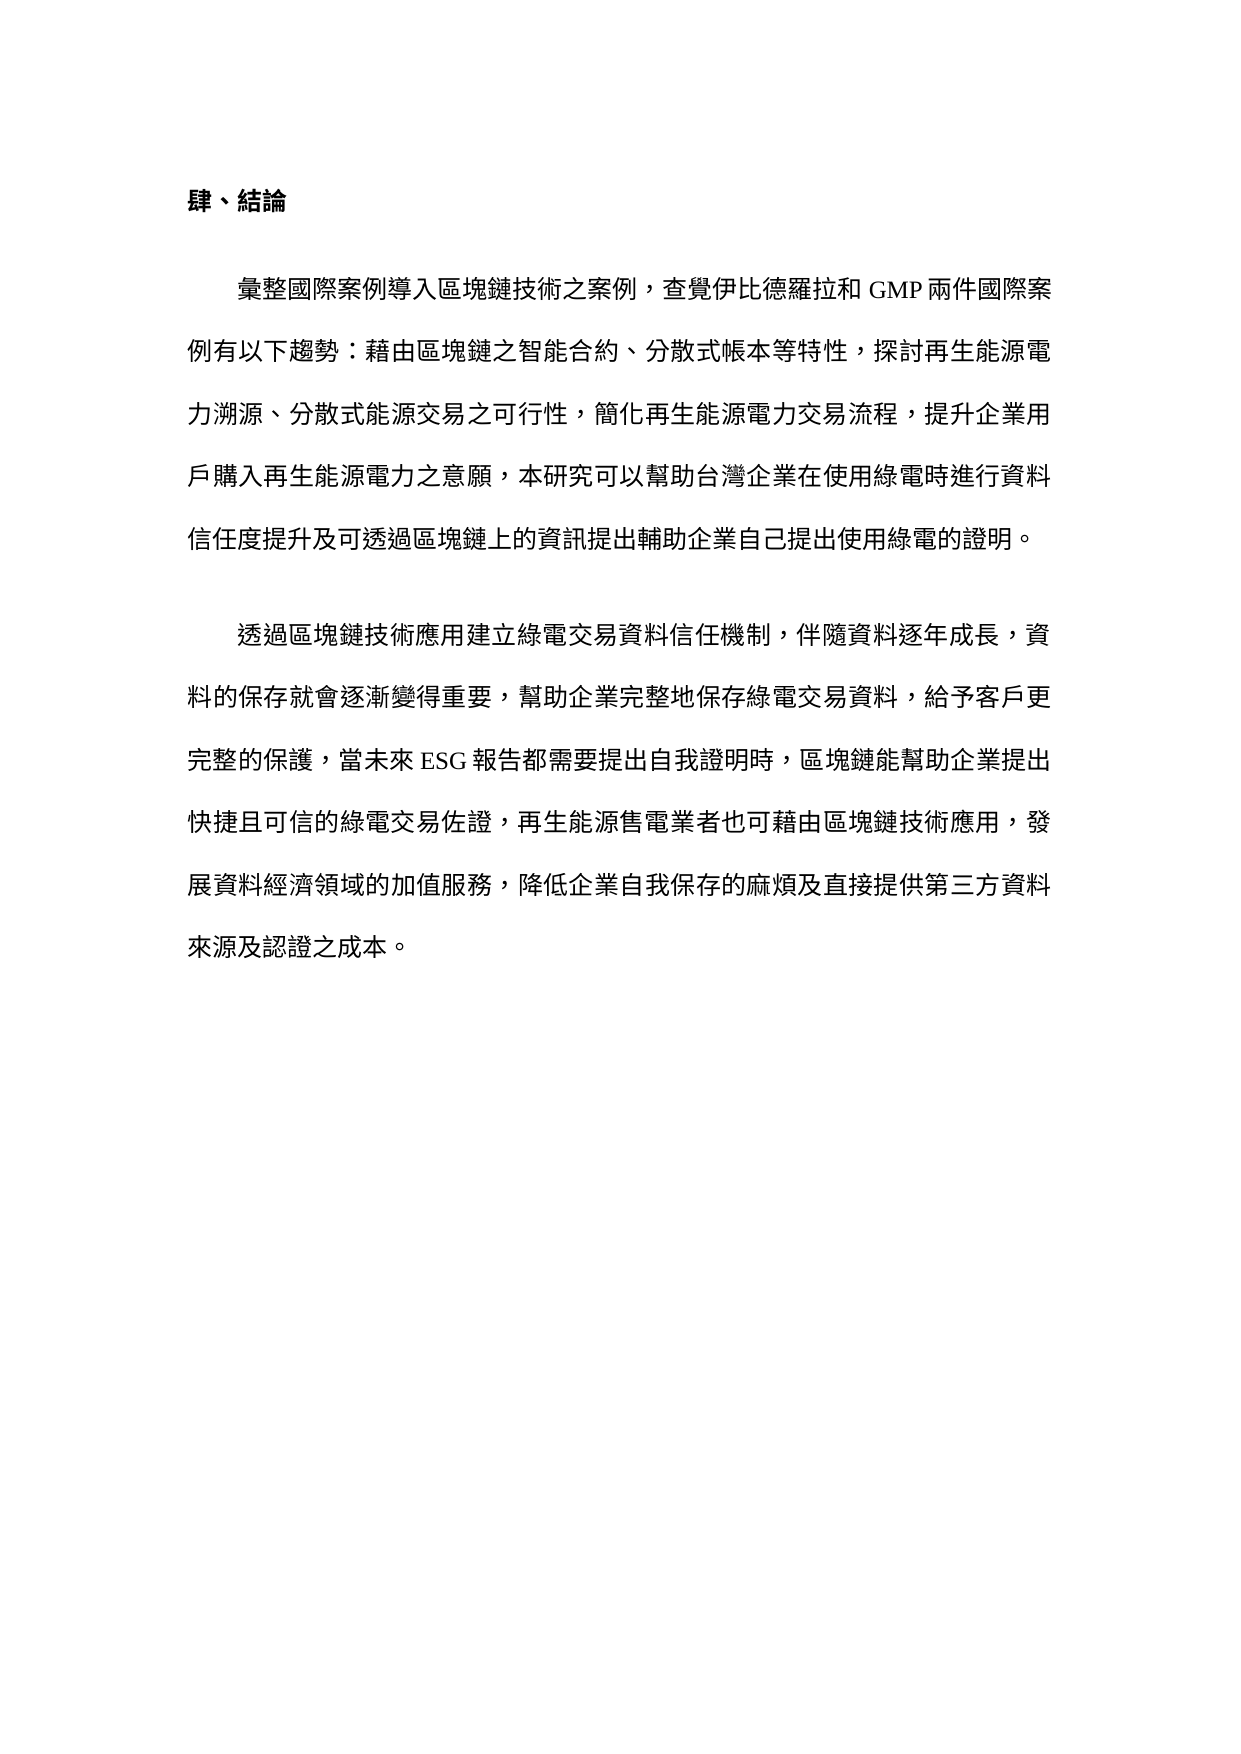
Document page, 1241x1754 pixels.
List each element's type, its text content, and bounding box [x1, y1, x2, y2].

text 透過區塊鏈技術應用建立綠電交易資料信任機制，伴隨資料逐年成長，資料的保存就會逐漸變得重要，幫助企業完整地保存綠電交易資料，給予客戶更完整的保護，當未來ESG報告都需要提出自我證明時，區塊鏈能幫助企業提出快捷且可信的綠電交易佐證，再生能源售電業者也可藉由區塊鏈技術應用，發展資料經濟領域的加值服務，降低企業自我保存的麻煩及直接提供第三方資料來源及認證之成本。 [187, 592, 1053, 967]
text 彙整國際案例導入區塊鏈技術之案例，查覺伊比德羅拉和GMP兩件國際案例有以下趨勢：藉由區塊鏈之智能合約、分散式帳本等特性，探討再生能源電力溯源、分散式能源交易之可行性，簡化再生能源電力交易流程，提升企業用戶購入再生能源電力之意願，本研究可以幫助台灣企業在使用綠電時進行資料信任度提升及可透過區塊鏈上的資訊提出輔助企業自己提出使用綠電的證明。 [187, 246, 1053, 558]
subtitle 結論 [187, 158, 1053, 221]
